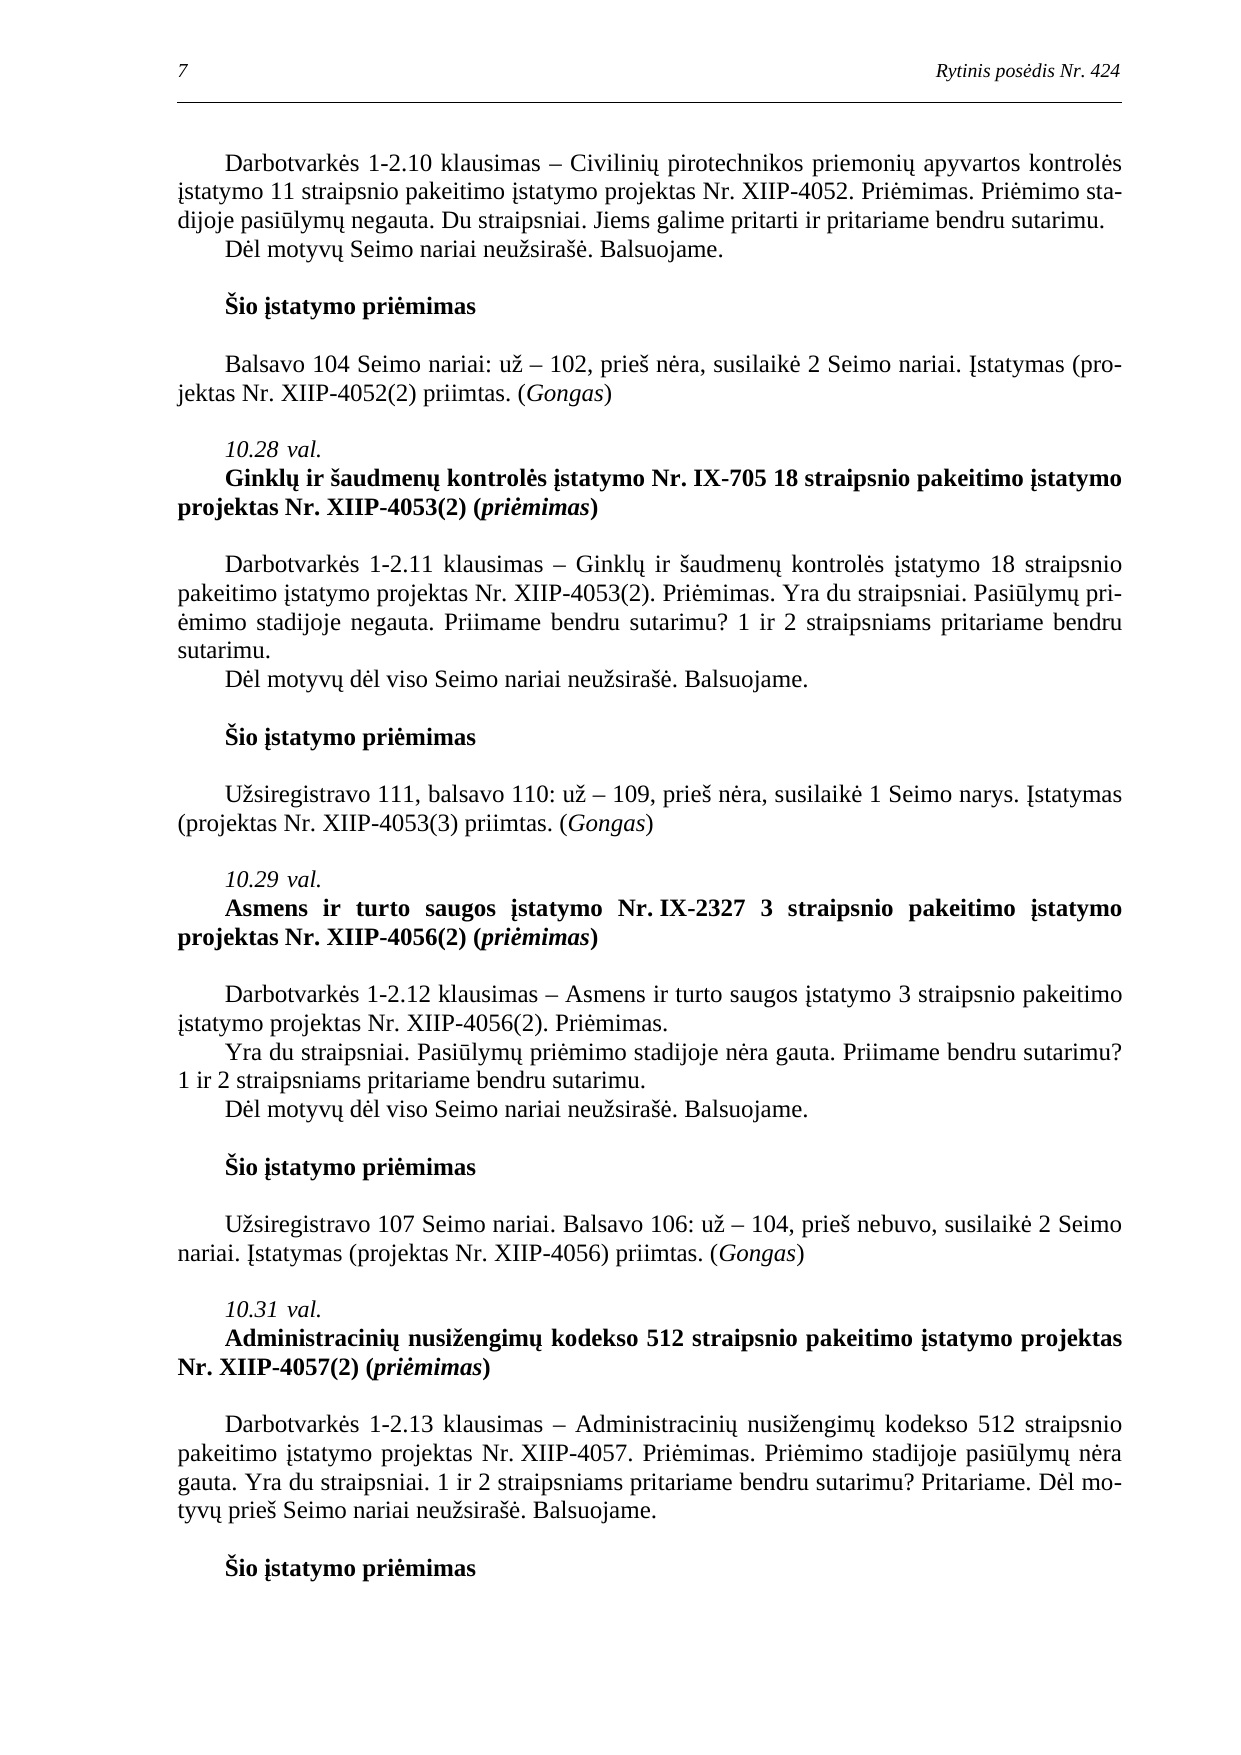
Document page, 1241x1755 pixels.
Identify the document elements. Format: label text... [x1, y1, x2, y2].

text As­mens ir tur­to sau­gos įsta­ty­mo Nr. IX-2327 3 straips­nio pa­kei­ti­mo įsta­ty­mo projek­tas Nr. XIIP-4056(2) (pri­ėmi­mas) [177, 893, 1122, 950]
text 10.29 val. [224, 865, 1122, 893]
text Yra du straips­niai. Pa­siū­ly­mų pri­ėmi­mo sta­di­jo­je nė­ra gau­ta. Pri­ima­me ben­dru su­ta­ri­mu? 1 ir 2 straips­niams pri­ta­ria­me ben­dru su­ta­ri­mu. [177, 1037, 1122, 1094]
text 10.31 val. [224, 1295, 1122, 1323]
text Gin­klų ir šaud­me­nų kon­tro­lės įsta­ty­mo Nr. IX-705 18 straips­nio pa­kei­ti­mo įsta­ty­mo pro­jek­tas Nr. XIIP-4053(2) (pri­ėmi­mas) [177, 463, 1122, 520]
text Dėl mo­ty­vų Sei­mo na­riai ne­už­si­ra­šė. Bal­suo­ja­me. [177, 234, 1122, 263]
text Dar­bo­tvarkės 1-2.12 klau­si­mas – As­mens ir tur­to sau­gos įsta­ty­mo 3 straips­nio pa­kei­ti­mo įsta­ty­mo pro­jek­tas Nr. XIIP-4056(2). Pri­ėmi­mas. [177, 979, 1122, 1037]
text Dar­bo­tvarkės 1-2.13 klau­si­mas – Ad­mi­nist­ra­ci­nių nu­si­žen­gi­mų ko­dek­so 512 straips­nio pa­kei­ti­mo įsta­ty­mo pro­jek­tas Nr. XIIP-4057. Pri­ėmi­mas. Pri­ėmi­mo sta­di­jo­je pa­siū­ly­mų nė­ra gau­ta. Yra du straips­niai. 1 ir 2 straips­niams pri­ta­ria­me ben­dru su­ta­ri­mu? Pri­ta­ria­me. Dėl mo­ty­vų prieš Sei­mo na­riai ne­už­si­ra­šė. Bal­suo­ja­me. [177, 1409, 1122, 1524]
text Už­si­re­gist­ra­vo 111, bal­sa­vo 110: už – 109, prieš nė­ra, su­si­lai­kė 1 Sei­mo na­rys. Įsta­ty­mas (pro­jek­tas Nr. XIIP-4053(3) pri­im­tas. (Gon­gas) [177, 779, 1122, 837]
text Už­si­re­gist­ra­vo 107 Sei­mo na­riai. Bal­sa­vo 106: už – 104, prieš ne­bu­vo, su­si­lai­kė 2 Sei­mo na­riai. Įsta­ty­mas (pro­jek­tas Nr. XIIP-4056) pri­im­tas. (Gon­gas) [177, 1209, 1122, 1267]
text Ad­mi­nist­ra­ci­nių nu­si­žen­gi­mų ko­dek­so 512 straips­nio pa­kei­ti­mo įsta­ty­mo pro­jek­tas Nr. XIIP-4057(2) (pri­ėmi­mas) [177, 1323, 1122, 1381]
text Bal­sa­vo 104 Sei­mo na­riai: už – 102, prieš nė­ra, su­si­lai­kė 2 Sei­mo na­riai. Įsta­ty­mas (pro­jek­tas Nr. XIIP-4052(2) pri­im­tas. (Gon­gas) [177, 349, 1122, 406]
text Šio įsta­ty­mo pri­ėmi­mas [177, 1553, 1122, 1582]
text Dėl mo­ty­vų dėl vi­so Sei­mo na­riai ne­už­si­ra­šė. Bal­suo­ja­me. [177, 1094, 1122, 1123]
text Dar­bo­tvarkės 1-2.11 klau­si­mas – Gin­klų ir šaud­me­nų kon­tro­lės įsta­ty­mo 18 straips­nio pa­kei­ti­mo įsta­ty­mo pro­jek­tas Nr. XIIP-4053(2). Pri­ėmi­mas. Yra du straips­niai. Pa­siū­ly­mų pri­ėmi­mo sta­di­jo­je ne­gau­ta. Pri­ima­me ben­dru su­ta­ri­mu? 1 ir 2 straips­niams pri­ta­ria­me ben­dru su­ta­ri­mu. [177, 549, 1122, 664]
text Dar­bo­tvarkės 1-2.10 klau­si­mas – Ci­vi­li­nių pi­ro­tech­ni­kos prie­mo­nių apy­var­tos kon­tro­lės įsta­ty­mo 11 straips­nio pa­kei­ti­mo įsta­ty­mo pro­jek­tas Nr. XIIP-4052. Pri­ėmi­mas. Pri­ėmi­mo sta­di­jo­je pa­siū­ly­mų ne­gau­ta. Du straips­niai. Jiems ga­li­me pri­tar­ti ir pri­ta­ria­me ben­dru su­ta­ri­mu. [177, 148, 1122, 234]
text 10.28 val. [224, 435, 1122, 463]
text Šio įsta­ty­mo pri­ėmi­mas [177, 1152, 1122, 1180]
text Šio įsta­ty­mo pri­ėmi­mas [177, 722, 1122, 750]
text Dėl mo­ty­vų dėl vi­so Sei­mo na­riai ne­už­si­ra­šė. Bal­suo­ja­me. [177, 664, 1122, 693]
text Šio įsta­ty­mo pri­ėmi­mas [177, 291, 1122, 320]
